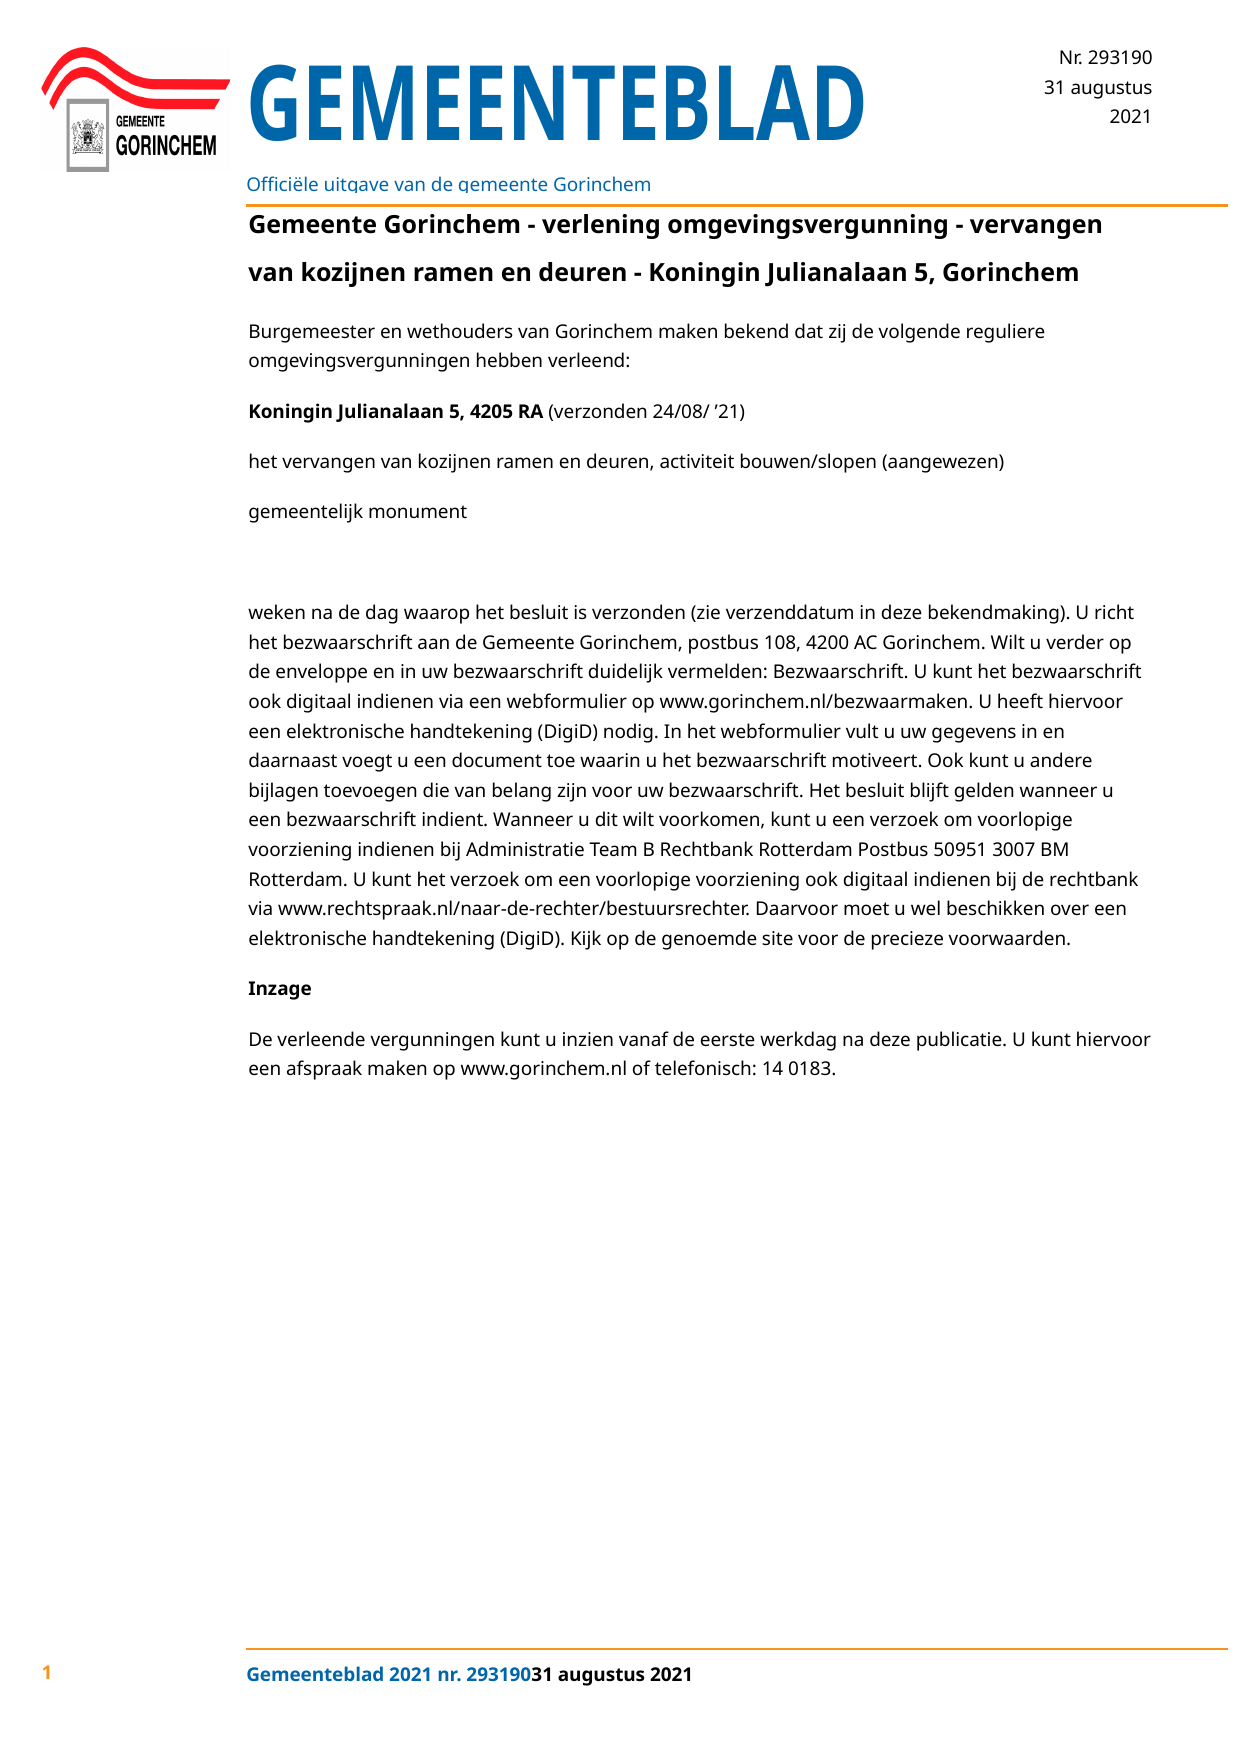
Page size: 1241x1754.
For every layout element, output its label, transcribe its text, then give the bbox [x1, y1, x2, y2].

text Koningin Julianalaan 5, 4205 RA (verzonden 24/08/ ’21) [248, 398, 1152, 424]
text De verleende vergunningen kunt u inzien vanaf de eerste werkdag na deze publicatie. U kunt hiervoor een afspraak maken op www.gorinchem.nl of telefonisch: 14 0183. [248, 1026, 1152, 1081]
picture [41, 47, 231, 172]
text het vervangen van kozijnen ramen en deuren, activiteit bouwen/slopen (aangewezen) [248, 448, 1152, 474]
text Burgemeester en wethouders van Gorinchem maken bekend dat zij de volgende reguliere omgevingsvergunningen hebben verleend: [248, 318, 1152, 373]
text Gemeente Gorinchem - verlening omgevingsvergunning - vervangen van kozijnen ramen en deuren - Koningin Julianalaan 5, Gorinchem [248, 207, 1152, 288]
text Inzage [248, 975, 1152, 1001]
text weken na de dag waarop het besluit is verzonden (zie verzenddatum in deze bekendmaking). U richt het bezwaarschrift aan de Gemeente Gorinchem, postbus 108, 4200 AC Gorinchem. Wilt u verder op de enveloppe en in uw bezwaarschrift duidelijk vermelden: Bezwaarschrift. U kunt het bezwaarschrift ook digitaal indienen via een webformulier op www.gorinchem.nl/bezwaarmaken. U heeft hiervoor een elektronische handtekening (DigiD) nodig. In het webformulier vult u uw gegevens in en daarnaast voegt u een document toe waarin u het bezwaarschrift motiveert. Ook kunt u andere bijlagen toevoegen die van belang zijn voor uw bezwaarschrift. Het besluit blijft gelden wanneer u een bezwaarschrift indient. Wanneer u dit wilt voorkomen, kunt u een verzoek om voorlopige voorziening indienen bij Administratie Team B Rechtbank Rotterdam Postbus 50951 3007 BM Rotterdam. U kunt het verzoek om een voorlopige voorziening ook digitaal indienen bij de rechtbank via www.rechtspraak.nl/naar-de-rechter/bestuursrechter. Daarvoor moet u wel beschikken over een elektronische handtekening (DigiD). Kijk op de genoemde site voor de precieze voorwaarden. [248, 599, 1152, 951]
text gemeentelijk monument [248, 499, 1152, 524]
